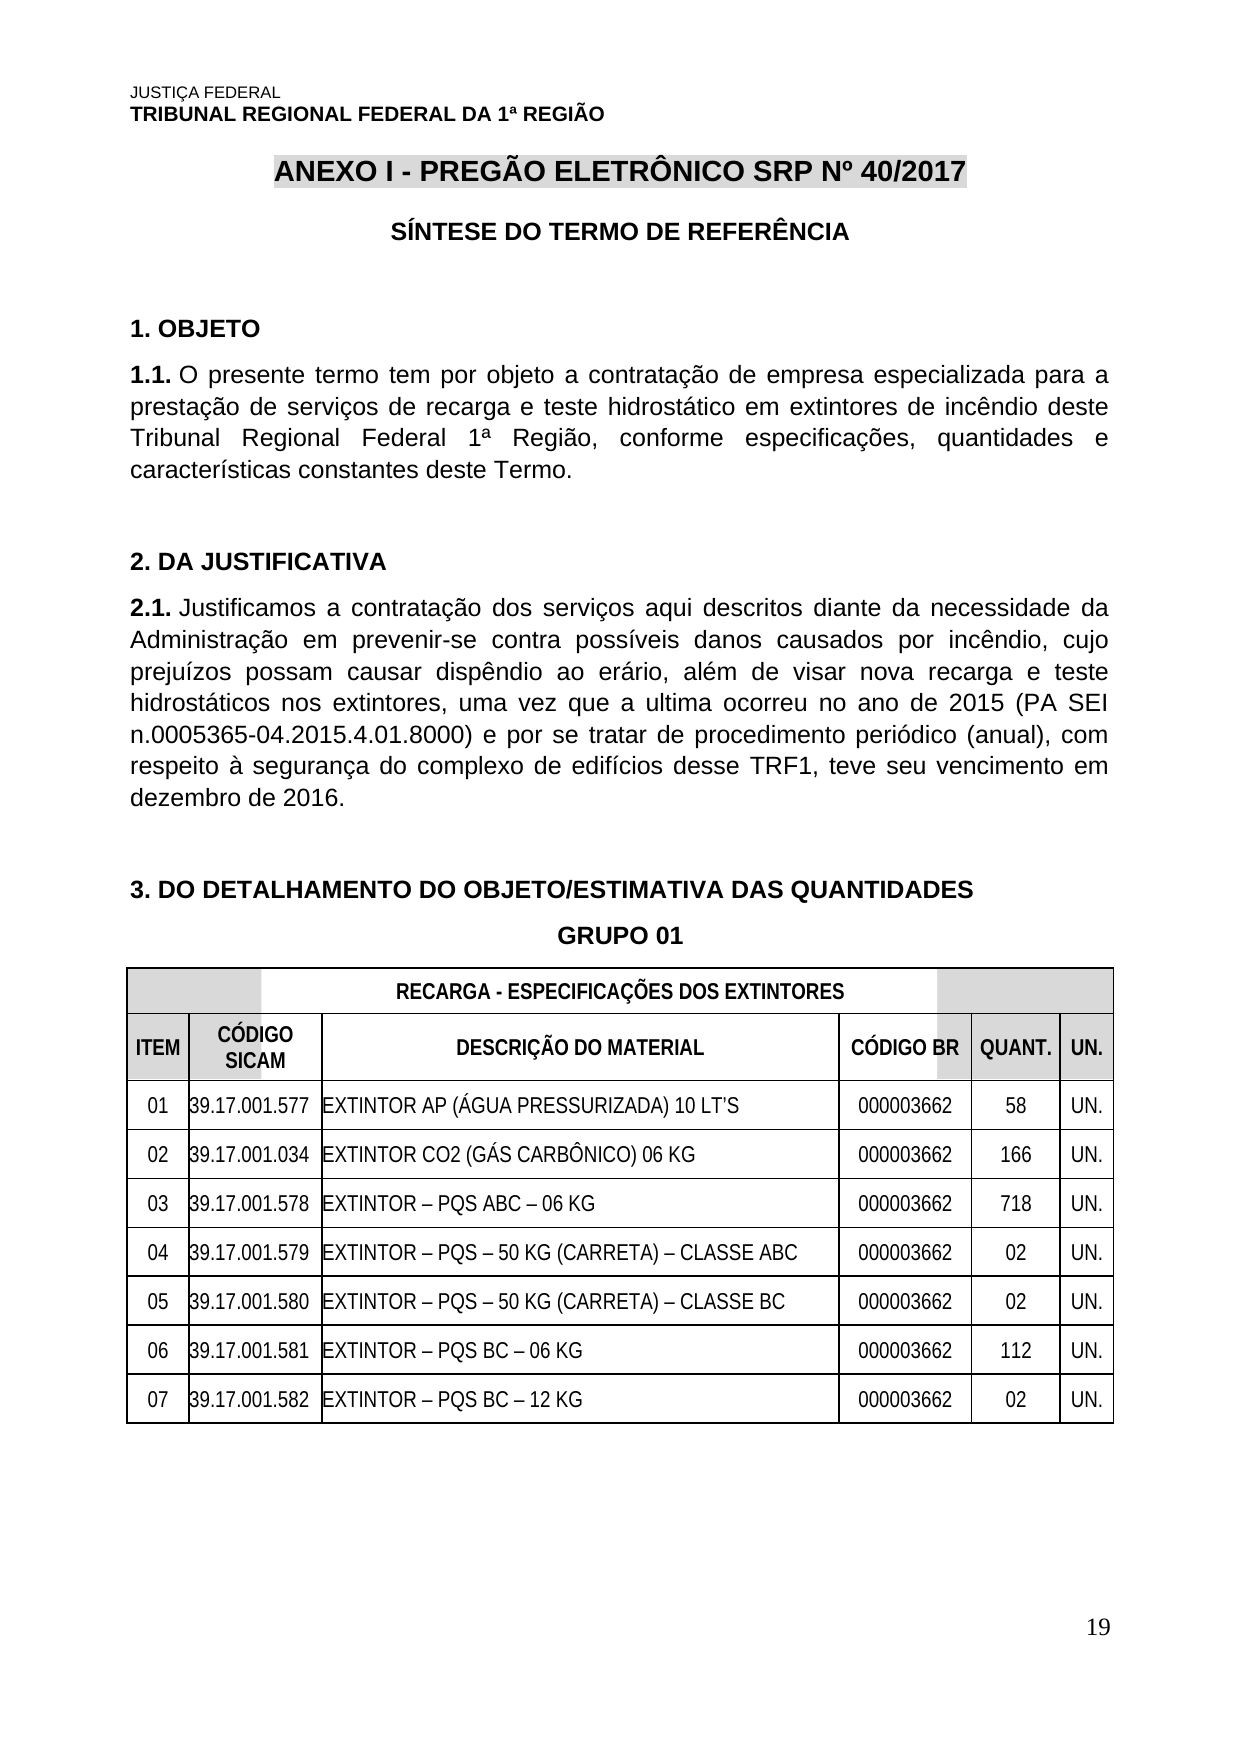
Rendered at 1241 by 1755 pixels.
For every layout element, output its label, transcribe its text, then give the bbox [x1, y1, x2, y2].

text 3. DO DETALHAMENTO DO OBJETO/ESTIMATIVA DAS QUANTIDADES [130, 875, 261, 904]
table_cell 000003662 [938, 1130, 971, 1177]
text 1. OBJETO [130, 314, 1110, 343]
table_cell 01 [128, 1081, 188, 1128]
table_cell 02 [972, 1277, 1059, 1324]
table_cell 39.17.001.581 [190, 1326, 321, 1373]
table_cell EXTINTOR – PQS BC – 06 KG [323, 1355, 838, 1373]
text ANEXO I - PREGÃO ELETRÔNICO SRP Nº 40/2017 [130, 154, 1110, 188]
table_cell 39.17.001.582 [190, 1375, 321, 1422]
table_cell UN. [1061, 1130, 1113, 1177]
table_cell QUANT. [972, 1014, 1059, 1079]
table_cell 39.17.001.034 [190, 1130, 261, 1177]
text 2.1. Justificamos a contratação dos serviços aqui descritos diante da necessidade da Administração em prevenir-se contra possíveis danos causados por incêndio, cujo prejuízos possam causar dispêndio ao erário, além de visar nova recarga e teste hidrostáticos nos extintores, uma vez que a ultima ocorreu no ano de 2015 (PA SEI n.0005365-04.2015.4.01.8000) e por se tratar de procedimento periódico (anual), com respeito à segurança do complexo de edifícios desse TRF1, teve seu vencimento em dezembro de 2016. [130, 593, 261, 811]
text GRUPO 01 [130, 921, 261, 950]
text 2.1. Justificamos a contratação dos serviços aqui descritos diante da necessidade da Administração em prevenir-se contra possíveis danos causados por incêndio, cujo prejuízos possam causar dispêndio ao erário, além de visar nova recarga e teste hidrostáticos nos extintores, uma vez que a ultima ocorreu no ano de 2015 (PA SEI n.0005365-04.2015.4.01.8000) e por se tratar de procedimento periódico (anual), com respeito à segurança do complexo de edifícios desse TRF1, teve seu vencimento em dezembro de 2016. [938, 593, 1110, 811]
table_cell 000003662 [938, 1179, 971, 1226]
table_cell 07 [128, 1375, 188, 1422]
table_cell 39.17.001.580 [190, 1277, 261, 1324]
text 2. DA JUSTIFICATIVA [130, 547, 1110, 576]
text 3. DO DETALHAMENTO DO OBJETO/ESTIMATIVA DAS QUANTIDADES [938, 875, 1110, 904]
table_cell 000003662 [938, 1277, 971, 1324]
table_cell 03 [128, 1179, 188, 1226]
table_cell CÓDIGO BR [938, 1014, 971, 1079]
table_cell 112 [972, 1326, 1059, 1373]
table_cell UN. [1061, 1228, 1113, 1275]
table_cell 05 [128, 1277, 188, 1324]
table_cell 000003662 [840, 1375, 971, 1422]
table_cell 000003662 [938, 1228, 971, 1275]
table_header RECARGA - ESPECIFICAÇÕES DOS EXTINTORES [938, 969, 1113, 1013]
table_cell 000003662 [938, 1081, 971, 1128]
table_cell 166 [972, 1130, 1059, 1177]
table_cell ITEM [128, 1014, 188, 1079]
text SÍNTESE DO TERMO DE REFERÊNCIA [130, 217, 1110, 246]
table_cell 718 [972, 1179, 1059, 1226]
table_cell 02 [972, 1228, 1059, 1275]
table_cell 06 [128, 1326, 188, 1373]
table_cell 58 [972, 1081, 1059, 1128]
table_cell EXTINTOR – PQS BC – 12 KG [323, 1375, 838, 1422]
table_cell 39.17.001.578 [190, 1179, 261, 1226]
table_cell UN. [1061, 1277, 1113, 1324]
table_cell UN. [1061, 1326, 1113, 1373]
table_cell 000003662 [840, 1326, 971, 1373]
table_cell UN. [1061, 1179, 1113, 1226]
table_cell 04 [128, 1228, 188, 1275]
table_cell 02 [972, 1375, 1059, 1422]
table_cell 02 [128, 1130, 188, 1177]
table_cell CÓDIGO SICAM [190, 1014, 261, 1079]
table_cell 39.17.001.577 [190, 1081, 261, 1128]
text GRUPO 01 [938, 921, 1110, 950]
text 1.1. O presente termo tem por objeto a contratação de empresa especializada para a prestação de serviços de recarga e teste hidrostático em extintores de incêndio deste Tribunal Regional Federal 1ª Região, conforme especificações, quantidades e características constantes deste Termo. [130, 360, 1110, 484]
table_cell 39.17.001.579 [190, 1228, 261, 1275]
table_cell UN. [1061, 1375, 1113, 1422]
table_cell UN. [1061, 1081, 1113, 1128]
table_cell UN. [1061, 1014, 1113, 1079]
table_header RECARGA - ESPECIFICAÇÕES DOS EXTINTORES [128, 969, 261, 1013]
